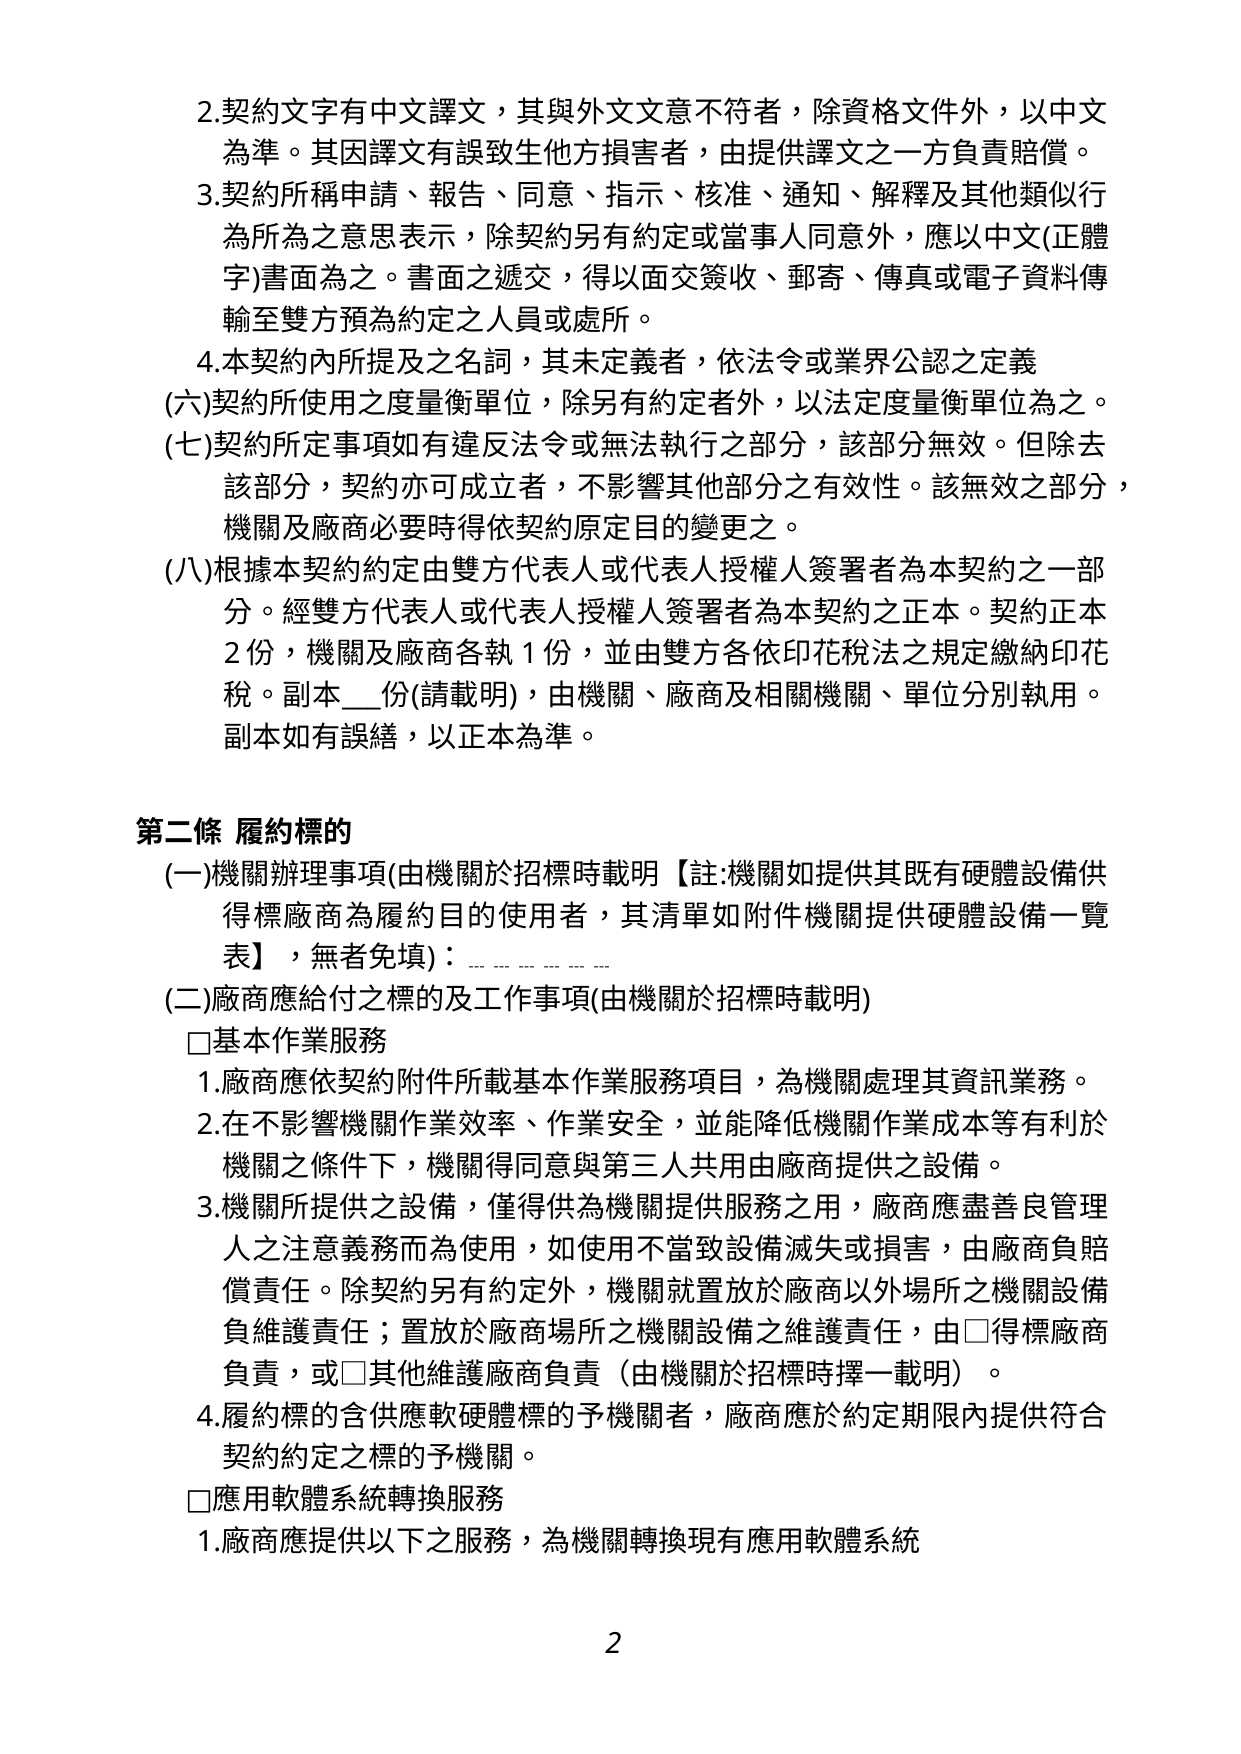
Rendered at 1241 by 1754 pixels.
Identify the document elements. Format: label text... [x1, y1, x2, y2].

text 第二條 履約標的 [135, 809, 1109, 851]
text (七)契約所定事項如有違反法令或無法執行之部分，該部分無效。但除去該部分，契約亦可成立者，不影響其他部分之有效性。該無效之部分，機關及廠商必要時得依契約原定目的變更之。 [164, 422, 1109, 547]
text □應用軟體系統轉換服務 [185, 1476, 1109, 1518]
text □基本作業服務 [185, 1018, 1109, 1059]
text 1.廠商應依契約附件所載基本作業服務項目，為機關處理其資訊業務。 [196, 1059, 1109, 1101]
text 4.本契約內所提及之名詞，其未定義者，依法令或業界公認之定義 [196, 339, 1109, 380]
text (六)契約所使用之度量衡單位，除另有約定者外，以法定度量衡單位為之。 [164, 380, 1109, 422]
text (一)機關辦理事項(由機關於招標時載明【註:機關如提供其既有硬體設備供得標廠商為履約目的使用者，其清單如附件機關提供硬體設備一覽表】，無者免填)：﹍﹍﹍﹍﹍﹍ [164, 851, 1109, 976]
text 3.契約所稱申請、報告、同意、指示、核准、通知、解釋及其他類似行為所為之意思表示，除契約另有約定或當事人同意外，應以中文(正體字)書面為之。書面之遞交，得以面交簽收、郵寄、傳真或電子資料傳輸至雙方預為約定之人員或處所。 [196, 172, 1109, 339]
text 4.履約標的含供應軟硬體標的予機關者，廠商應於約定期限內提供符合契約約定之標的予機關。 [196, 1393, 1109, 1476]
text 2.契約文字有中文譯文，其與外文文意不符者，除資格文件外，以中文為準。其因譯文有誤致生他方損害者，由提供譯文之一方負責賠償。 [196, 89, 1109, 172]
text (八)根據本契約約定由雙方代表人或代表人授權人簽署者為本契約之一部分。經雙方代表人或代表人授權人簽署者為本契約之正本。契約正本2份，機關及廠商各執1份，並由雙方各依印花稅法之規定繳納印花稅。副本___份(請載明)，由機關、廠商及相關機關、單位分別執用。副本如有誤繕，以正本為準。 [164, 547, 1109, 755]
text 3.機關所提供之設備，僅得供為機關提供服務之用，廠商應盡善良管理人之注意義務而為使用，如使用不當致設備滅失或損害，由廠商負賠償責任。除契約另有約定外，機關就置放於廠商以外場所之機關設備負維護責任；置放於廠商場所之機關設備之維護責任，由□得標廠商負責，或□其他維護廠商負責（由機關於招標時擇一載明）。 [196, 1184, 1109, 1393]
text 2.在不影響機關作業效率、作業安全，並能降低機關作業成本等有利於機關之條件下，機關得同意與第三人共用由廠商提供之設備。 [196, 1101, 1109, 1184]
text (二)廠商應給付之標的及工作事項(由機關於招標時載明) [164, 976, 1109, 1018]
text 1.廠商應提供以下之服務，為機關轉換現有應用軟體系統 [196, 1518, 1109, 1559]
